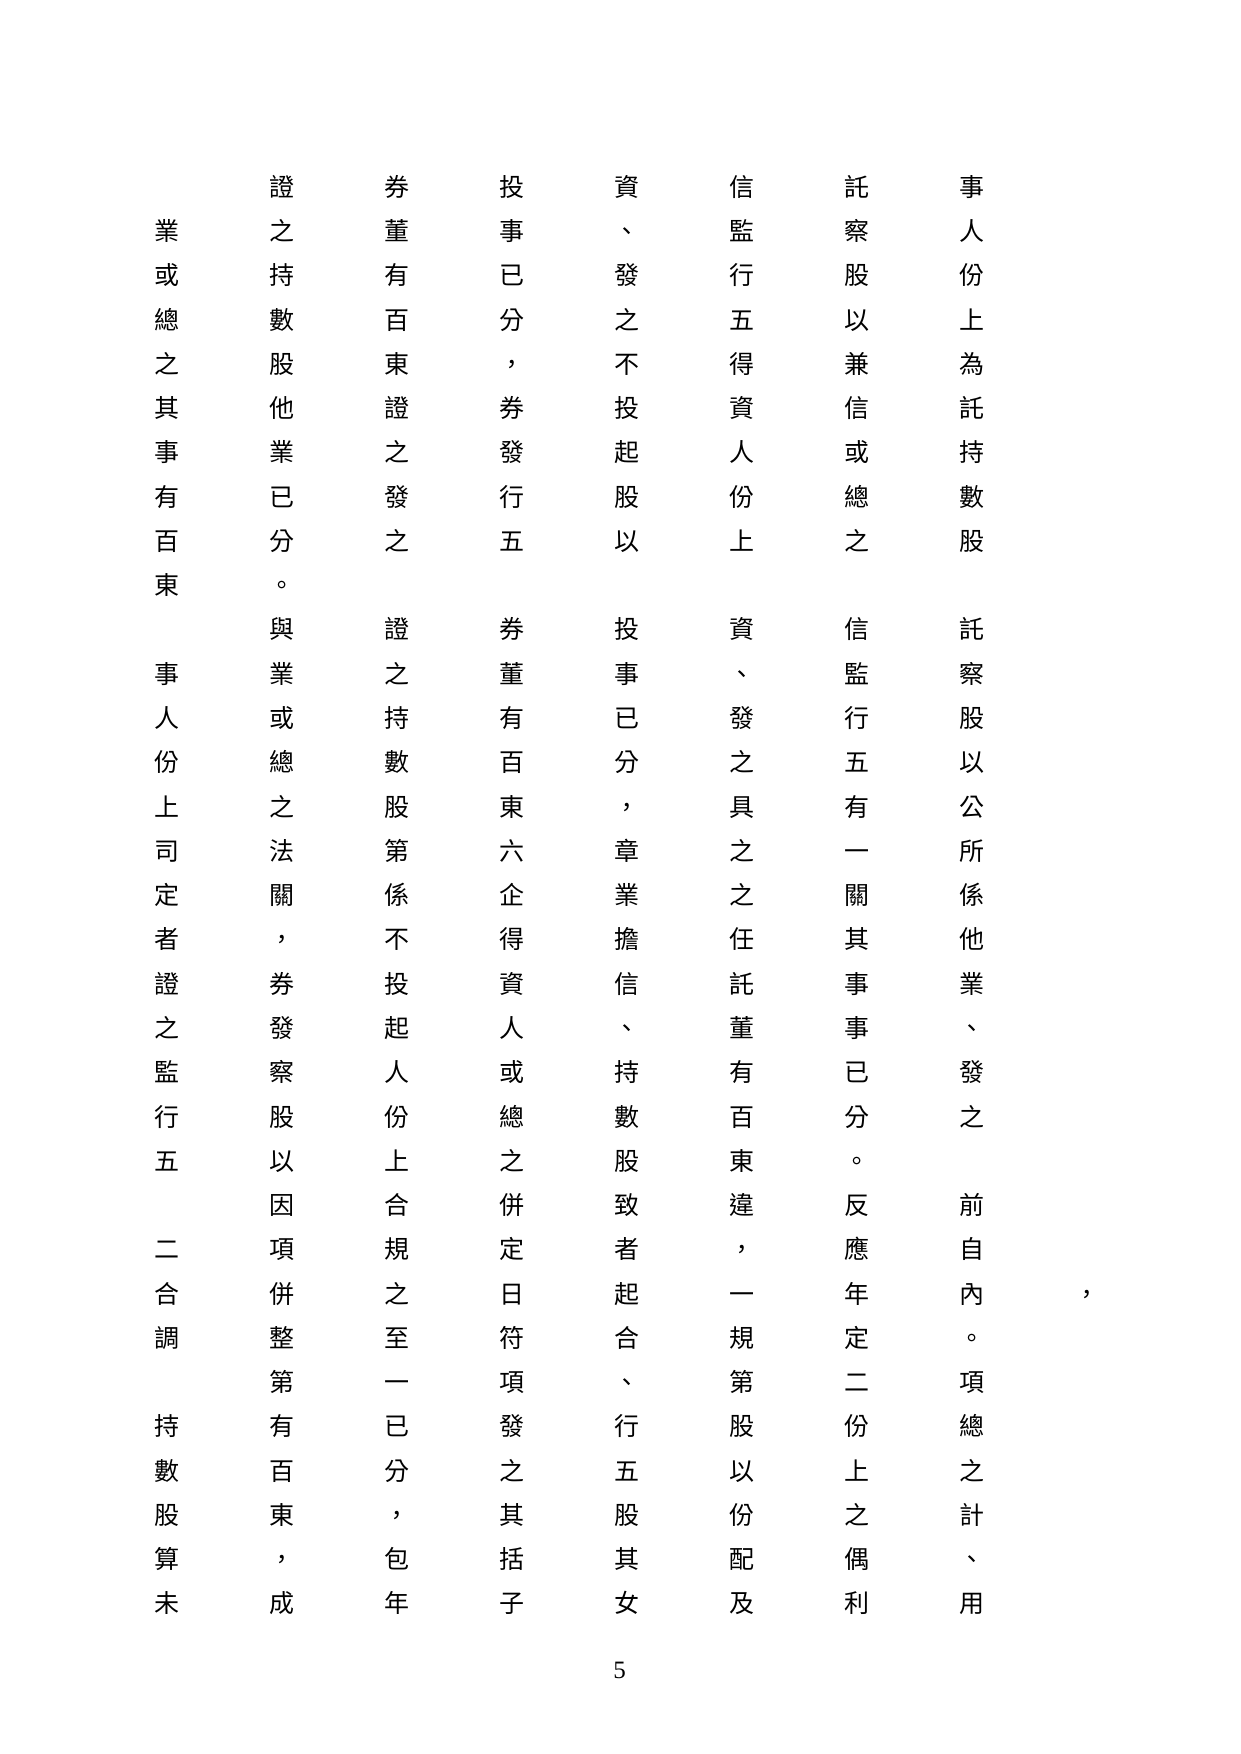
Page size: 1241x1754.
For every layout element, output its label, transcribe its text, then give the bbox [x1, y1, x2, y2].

text 與證券投資信託事業之董事、監察人或持有已發行股份總數百分之五以上之股東，具有公司法第六章之一所定關係企業之關係者，不得擔任其他證券投資信託事業之發起人、董事、監察人或持有已發行股份總數百分之五以上之股東。 [154, 606, 1074, 1182]
text 因合併致違反前二項規定者，應自合併之日起一年內，調整至符合規定。 [154, 1182, 1074, 1359]
text 證券投資信託事業之董事、監察人或持有已發行股份總數百分之五以上之股東，不得兼為其他證券投資信託事業之發起人或持有已發行股份總數百分之五以上之股東。 [154, 163, 1074, 606]
text 第一項、第二項持有已發行股份總數百分之五以上之股東，其股份之計算，包括其配偶、未成年子女及利用 [154, 1359, 1074, 1624]
